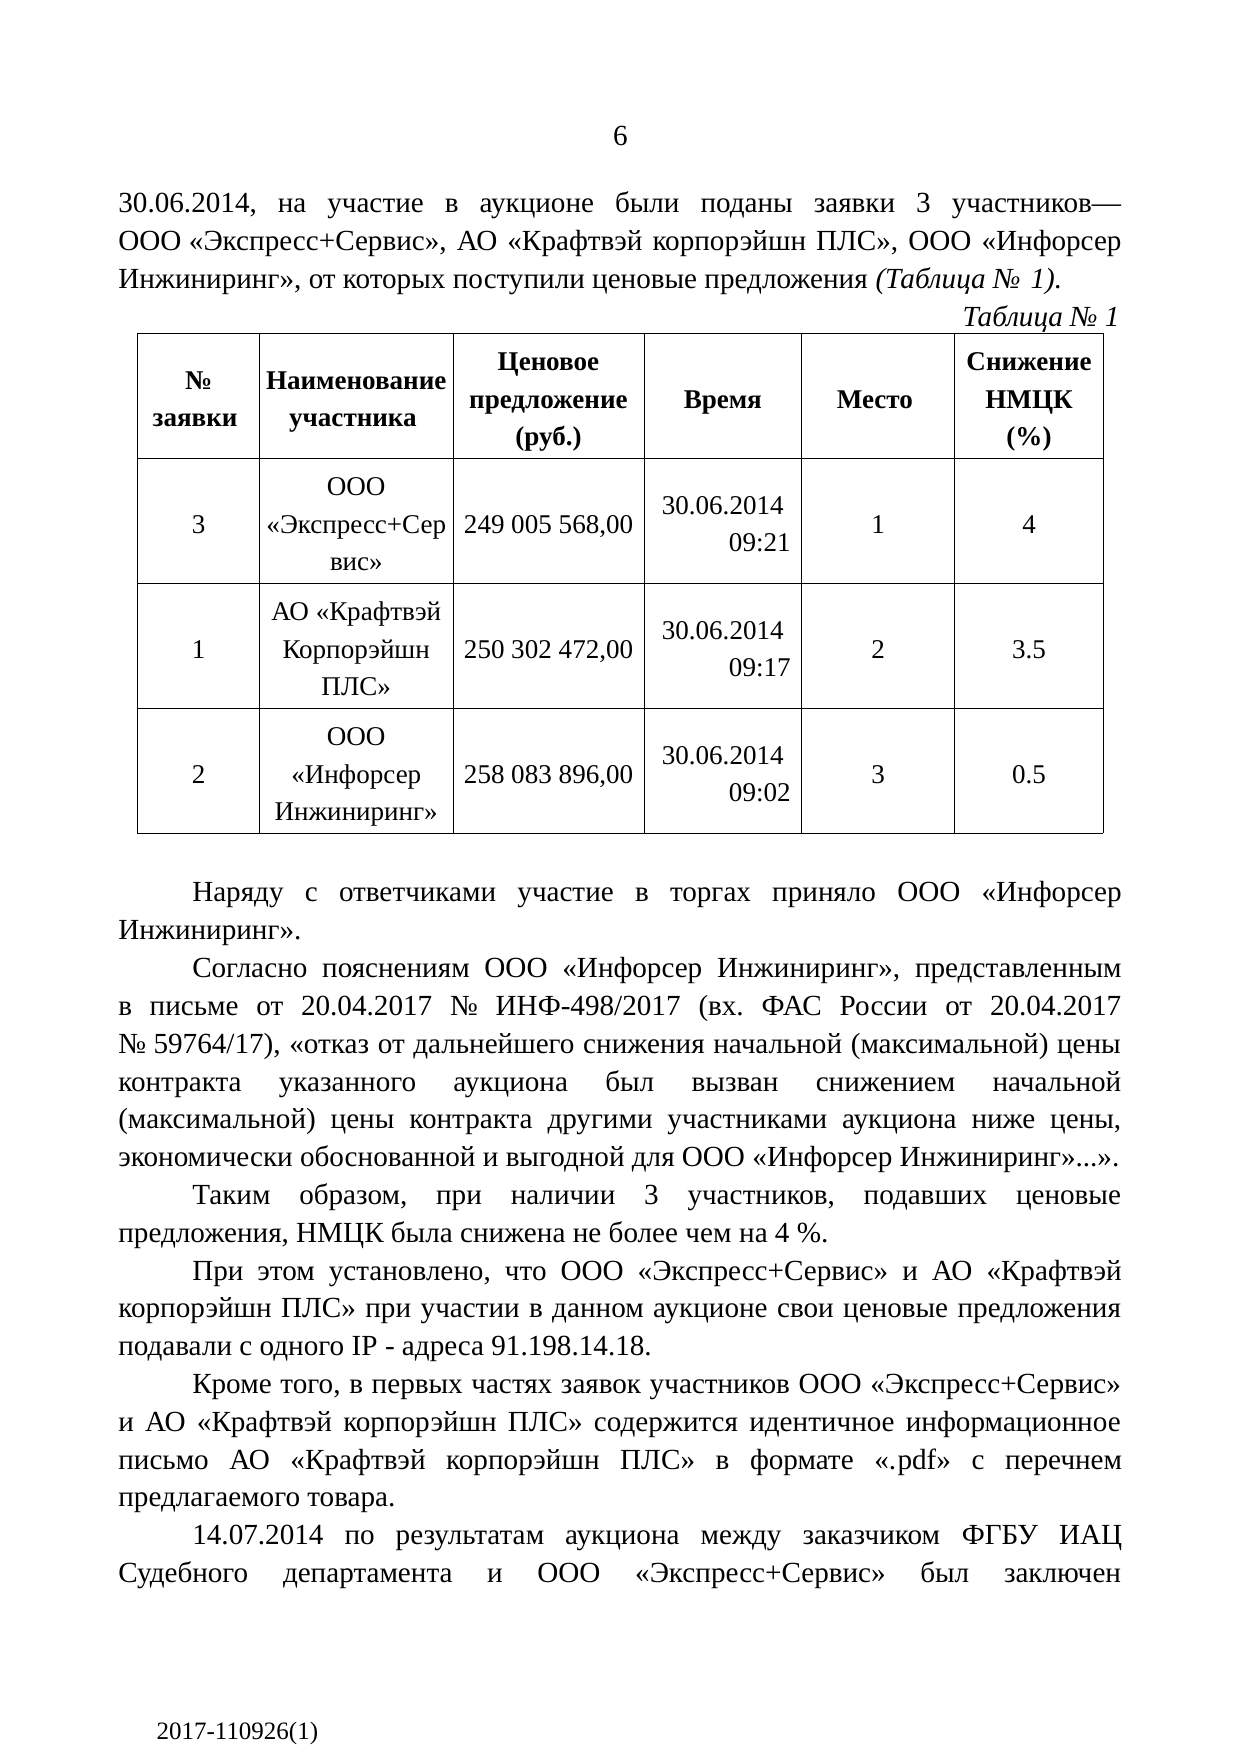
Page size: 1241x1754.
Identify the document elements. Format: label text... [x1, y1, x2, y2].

table_cell 2 [138, 709, 259, 832]
table_header Снижение НМЦК (%) [955, 334, 1103, 457]
table_cell 3,5 [955, 584, 1103, 707]
table_cell 30.06.2014 09:02 [645, 709, 801, 832]
table_header Место [802, 334, 954, 457]
text Согласно пояснениям ООО «Инфорсер Инжиниринг», представленным в письме от 20.04.2017 № ИНФ-498/2017 (вх. ФАС России от 20.04.2017 № 59764/17), «отказ от дальнейшего снижения начальной (максимальной) цены контракта указанного аукциона был вызван снижением начальной (максимальной) цены контракта другими участниками аукциона ниже цены, экономически обоснованной и выгодной для ООО «Инфорсер Инжиниринг»...». [118, 946, 1122, 1173]
table_cell 249 005 568,00 [454, 459, 644, 582]
text 30.06.2014, на участие в аукционе были поданы заявки 3 участников— ООО «Экспресс+Сервис», АО «Крафтвэй корпорэйшн ПЛС», ООО «Инфорсер Инжиниринг», от которых поступили ценовые предложения (Таблица № 1). [118, 181, 1122, 294]
table_cell 0,5 [955, 709, 1103, 832]
table_cell 258 083 896,00 [454, 709, 644, 832]
table_cell 1 [802, 459, 954, 582]
table_cell 3 [138, 459, 259, 582]
table_cell ООО «Экспресс+Сервис» [260, 459, 453, 582]
text Таким образом, при наличии 3 участников, подавших ценовые предложения, НМЦК была снижена не более чем на 4 %. [118, 1173, 1122, 1248]
text 14.07.2014 по результатам аукциона между заказчиком ФГБУ ИАЦ Судебного департамента и ООО «Экспресс+Сервис» был заключен [118, 1513, 1122, 1589]
text При этом установлено, что ООО «Экспресс+Сервис» и АО «Крафтвэй корпорэйшн ПЛС» при участии в данном аукционе свои ценовые предложения подавали с одного IP - адреса 91.198.14.18. [118, 1248, 1122, 1362]
table_header № заявки [138, 334, 259, 457]
text Наряду с ответчиками участие в торгах приняло ООО «Инфорсер Инжиниринг». [118, 870, 1122, 946]
table_cell 3 [802, 709, 954, 832]
table_cell 1 [138, 584, 259, 707]
table_cell 30.06.2014 09:17 [645, 584, 801, 707]
table_cell 30.06.2014 09:21 [645, 459, 801, 582]
table_cell АО «Крафтвэй Корпорэйшн ПЛС» [260, 584, 453, 707]
table_cell 2 [802, 584, 954, 707]
table_header Ценовое предложение (руб.) [454, 334, 644, 457]
text Кроме того, в первых частях заявок участников ООО «Экспресс+Сервис» и АО «Крафтвэй корпорэйшн ПЛС» содержится идентичное информационное письмо АО «Крафтвэй корпорэйшн ПЛС» в формате «.pdf» с перечнем предлагаемого товара. [118, 1362, 1122, 1513]
table_cell 4 [955, 459, 1103, 582]
table_cell ООО «Инфорсер Инжиниринг» [260, 709, 453, 832]
table_cell 250 302 472,00 [454, 584, 644, 707]
table_header Время [645, 334, 801, 457]
text Таблица № 1 [118, 294, 1122, 332]
table_header Наименование участника [260, 334, 453, 457]
